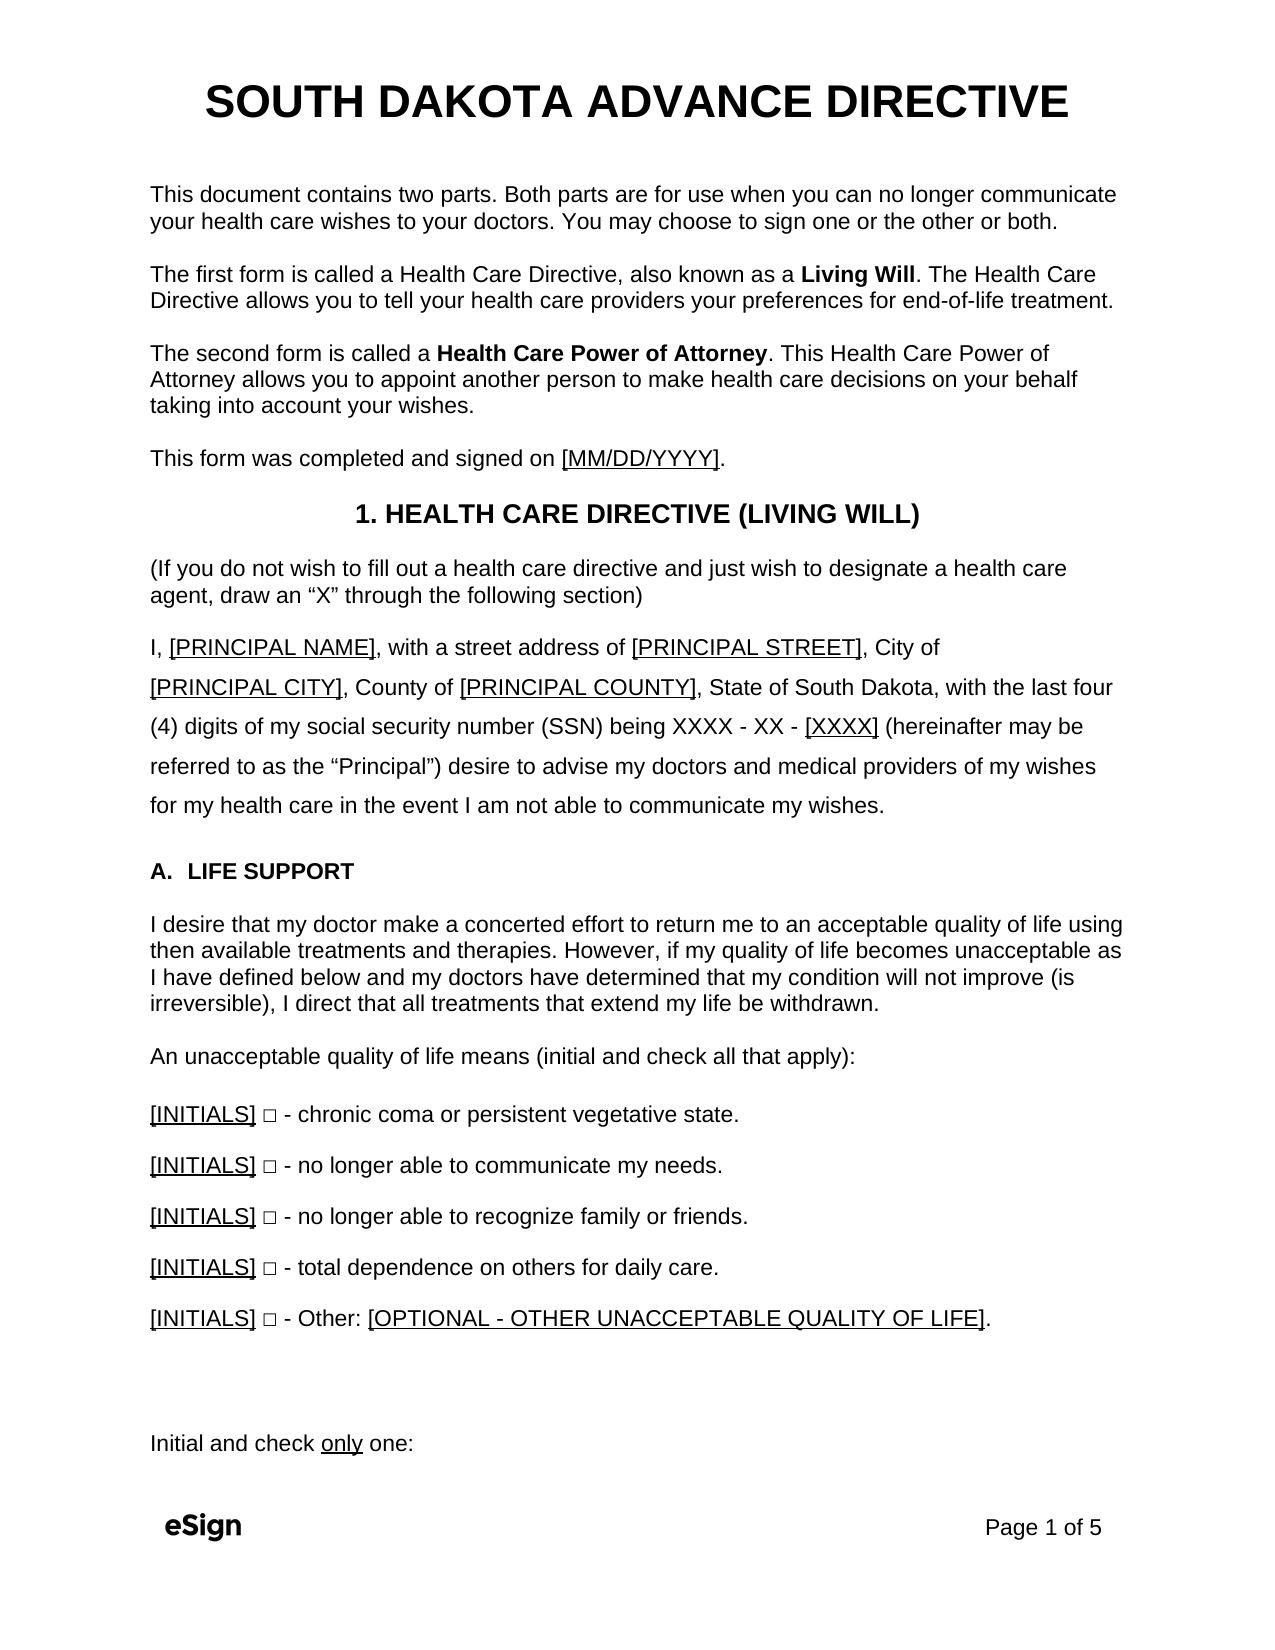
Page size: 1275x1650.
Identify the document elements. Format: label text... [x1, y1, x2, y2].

text (If you do not wish to fill out a health care directive and just wish to designate a health care agent, draw an “X” through the following section) [150, 555, 1125, 608]
subtitle I, [PRINCIPAL NAME], with a street address of [PRINCIPAL STREET], City of [150, 634, 1125, 661]
text [INITIALS] ☐ - total dependence on others for daily care. [150, 1248, 1125, 1282]
text An unacceptable quality of life means (initial and check all that apply): [150, 1043, 1125, 1069]
subtitle [PRINCIPAL CITY], County of [PRINCIPAL COUNTY], State of South Dakota, with the last four (4) digits of my social security number (SSN) being XXXX - XX - [XXXX] (hereinafter may be referred to as the “Principal”) desire to advise my doctors and medical providers of my wishes for my health care in the event I am not able to communicate my wishes. [150, 674, 1125, 819]
subtitle SOUTH DAKOTA ADVANCE DIRECTIVE [150, 75, 1125, 128]
text This document contains two parts. Both parts are for use when you can no longer communicate your health care wishes to your doctors. You may choose to sign one or the other or both. [150, 181, 1125, 234]
text Initial and check only one: [150, 1429, 1125, 1456]
text [INITIALS] ☐ - no longer able to communicate my needs. [150, 1146, 1125, 1180]
text The first form is called a Health Care Directive, also known as a Living Will. The Health Care Directive allows you to tell your health care providers your preferences for end-of-life treatment. [150, 261, 1125, 313]
subtitle This form was completed and signed on [MM/DD/YYYY]. [150, 445, 1125, 471]
list LIFE SUPPORT [150, 858, 1125, 884]
text [INITIALS] ☐ - Other: [OPTIONAL - OTHER UNACCEPTABLE QUALITY OF LIFE]. [150, 1299, 1125, 1333]
text The second form is called a Health Care Power of Attorney. This Health Care Power of Attorney allows you to appoint another person to make health care decisions on your behalf taking into account your wishes. [150, 339, 1125, 419]
text [INITIALS] ☐ - no longer able to recognize family or friends. [150, 1197, 1125, 1231]
text [INITIALS] ☐ - chronic coma or persistent vegetative state. [150, 1095, 1125, 1129]
text I desire that my doctor make a concerted effort to return me to an acceptable quality of life using then available treatments and therapies. However, if my quality of life becomes unacceptable as I have defined below and my doctors have determined that my condition will not improve (is irreversible), I direct that all treatments that extend my life be withdrawn. [150, 911, 1125, 1016]
subtitle 1. HEALTH CARE DIRECTIVE (LIVING WILL) [150, 498, 1125, 529]
